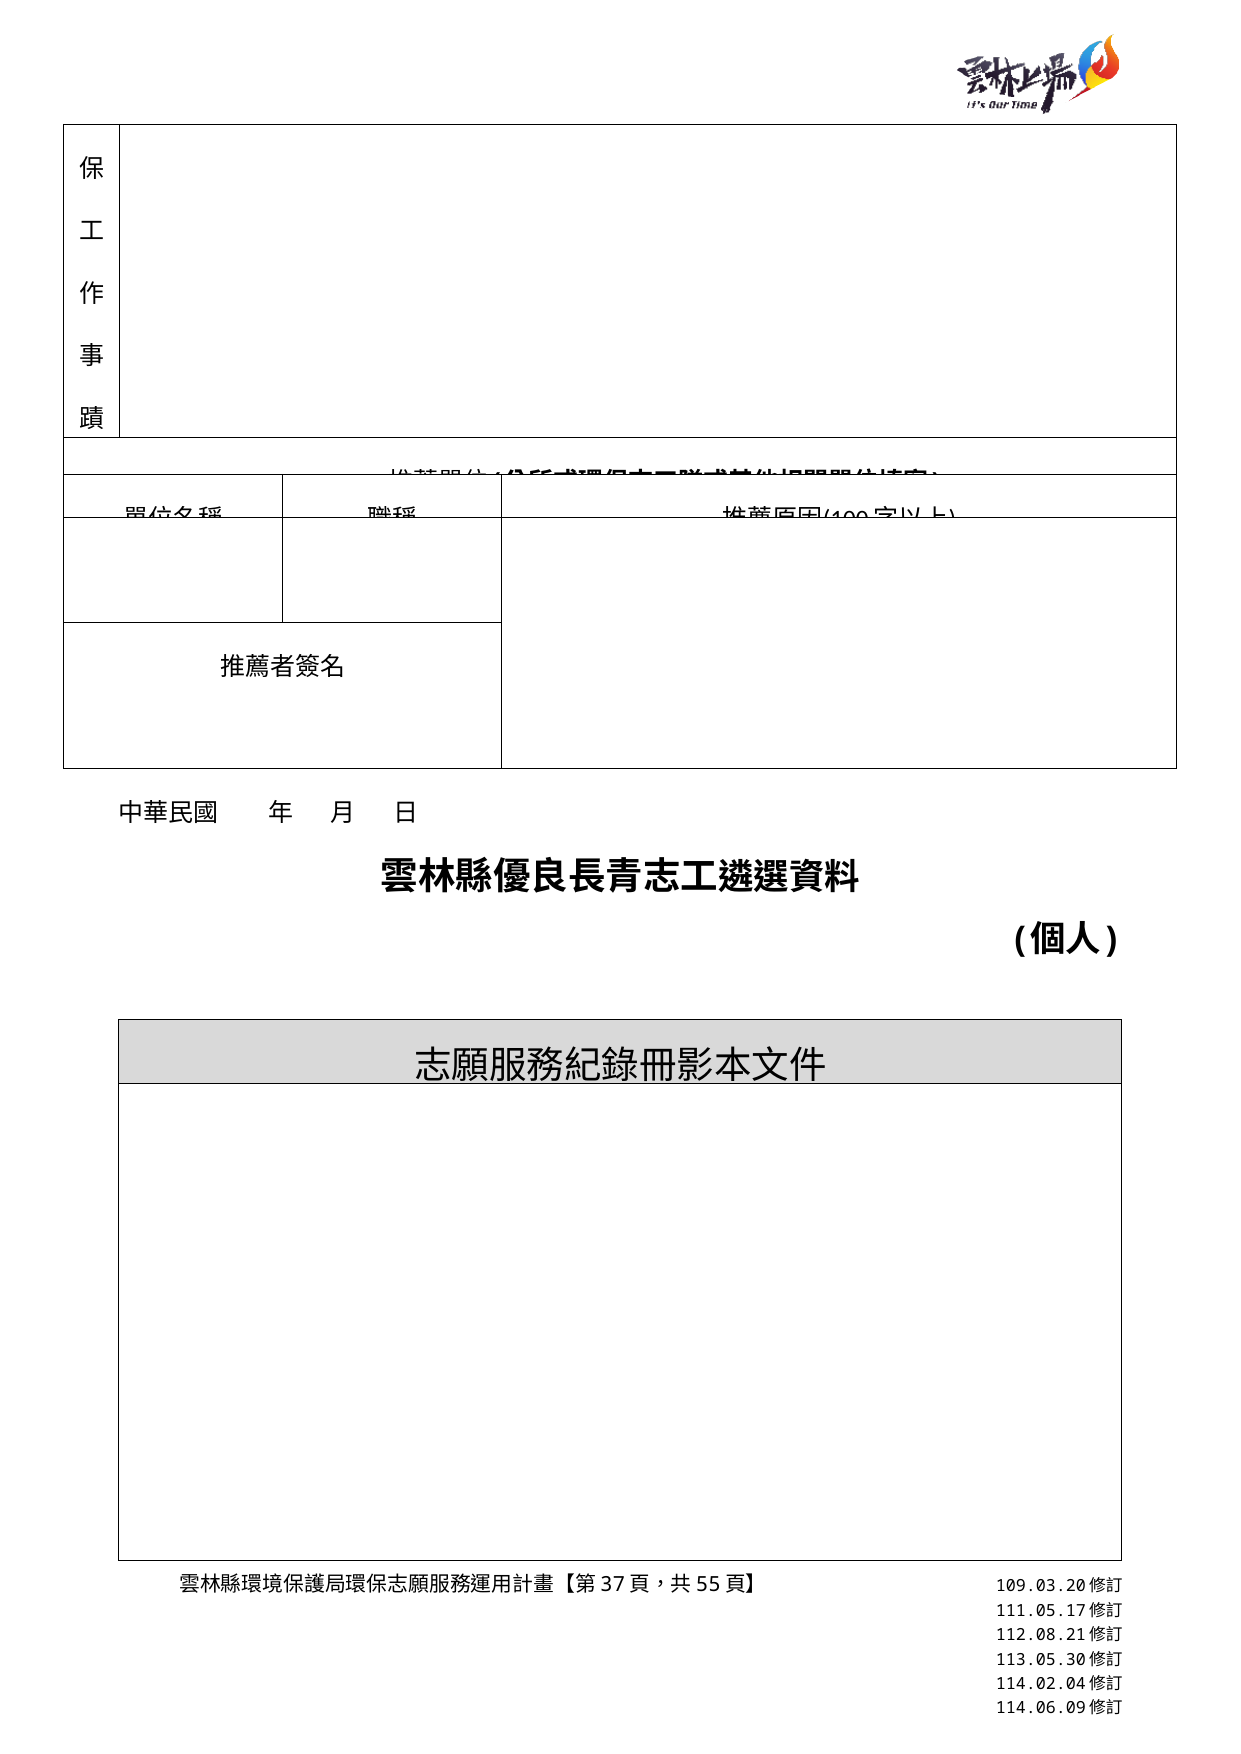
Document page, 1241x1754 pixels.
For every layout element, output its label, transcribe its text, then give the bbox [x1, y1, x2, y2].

text 中華民國 年 月 日 [118, 769, 1122, 832]
table_cell 職稱 [283, 475, 501, 517]
table_cell 單位名稱 [64, 475, 282, 517]
table_cell 推薦單位(公所或環保志工隊或其他相關單位填寫) [64, 438, 1176, 474]
table_cell [502, 518, 1176, 768]
text 雲林縣優良長青志工遴選資料 [118, 832, 1122, 894]
table_cell 推薦原因(100字以上) [502, 475, 1176, 517]
table_cell 推薦者簽名 [64, 623, 501, 768]
table_cell 保工作事蹟 [64, 125, 119, 437]
table_header 志願服務紀錄冊影本文件 [119, 1020, 1121, 1083]
text (個人) [118, 894, 1122, 957]
table_cell [283, 518, 501, 622]
table_cell [119, 1084, 1121, 1560]
table_cell [120, 125, 1176, 437]
table_cell [64, 518, 282, 622]
